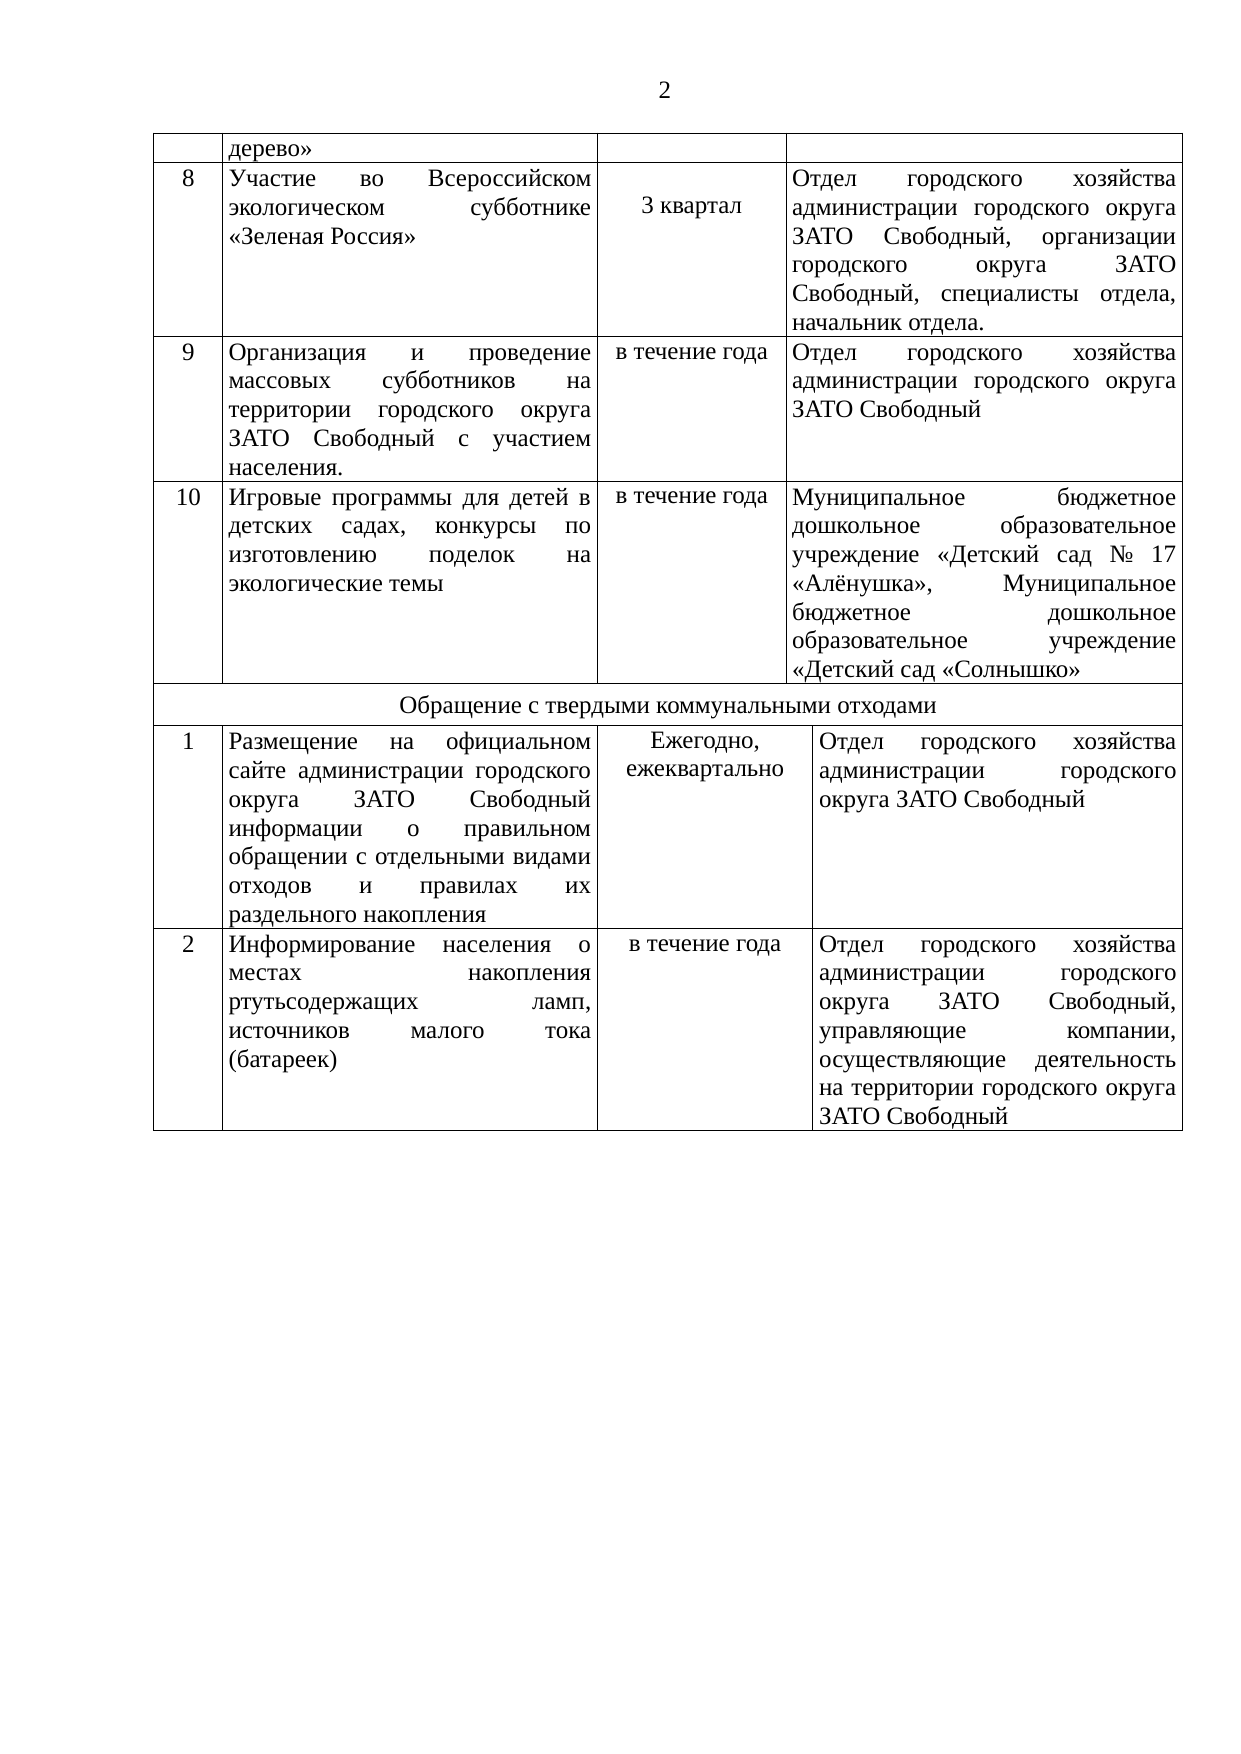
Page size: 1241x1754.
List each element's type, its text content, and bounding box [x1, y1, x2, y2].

table_cell [787, 134, 1182, 162]
table_cell 8 [154, 163, 222, 336]
table_cell Размещение на официальном сайте администрации городского округа ЗАТО Свободный информации о правильном обращении с отдельными видами отходов и правилах их раздельного накопления [223, 726, 597, 928]
table_cell Участие во Всероссийском экологическом субботнике «Зеленая Россия» [223, 163, 597, 336]
table_cell в течение года [598, 929, 812, 1130]
table_cell Муниципальное бюджетное дошкольное образовательное учреждение «Детский сад № 17 «Алёнушка», Муниципальное бюджетное дошкольное образовательное учреждение «Детский сад «Солнышко» [787, 482, 1182, 683]
table_cell в течение года [598, 482, 786, 683]
table_cell 10 [154, 482, 222, 683]
table_cell Игровые программы для детей в детских садах, конкурсы по изготовлению поделок на экологические темы [223, 482, 597, 683]
table_cell Отдел городского хозяйства администрации городского округа ЗАТО Свободный, организации городского округа ЗАТО Свободный, специалисты отдела, начальник отдела. [787, 163, 1182, 336]
table_cell Отдел городского хозяйства администрации городского округа ЗАТО Свободный [787, 337, 1182, 481]
table_cell Обращение с твердыми коммунальными отходами [154, 684, 1182, 725]
table_cell 9 [154, 337, 222, 481]
table_cell [154, 134, 222, 162]
table_cell 3 квартал [598, 163, 786, 336]
table_cell Отдел городского хозяйства администрации городского округа ЗАТО Свободный, управляющие компании, осуществляющие деятельность на территории городского округа ЗАТО Свободный [813, 929, 1182, 1130]
table_cell [598, 134, 786, 162]
table_cell дерево» [223, 134, 597, 162]
table_cell Отдел городского хозяйства администрации городского округа ЗАТО Свободный [813, 726, 1182, 928]
table_cell Организация и проведение массовых субботников на территории городского округа ЗАТО Свободный с участием населения. [223, 337, 597, 481]
table_cell в течение года [598, 337, 786, 481]
table_cell 2 [154, 929, 222, 1130]
table_cell Информирование населения о местах накопления ртутьсодержащих ламп, источников малого тока (батареек) [223, 929, 597, 1130]
table_cell Ежегодно, ежеквартально [598, 726, 812, 928]
table_cell 1 [154, 726, 222, 928]
